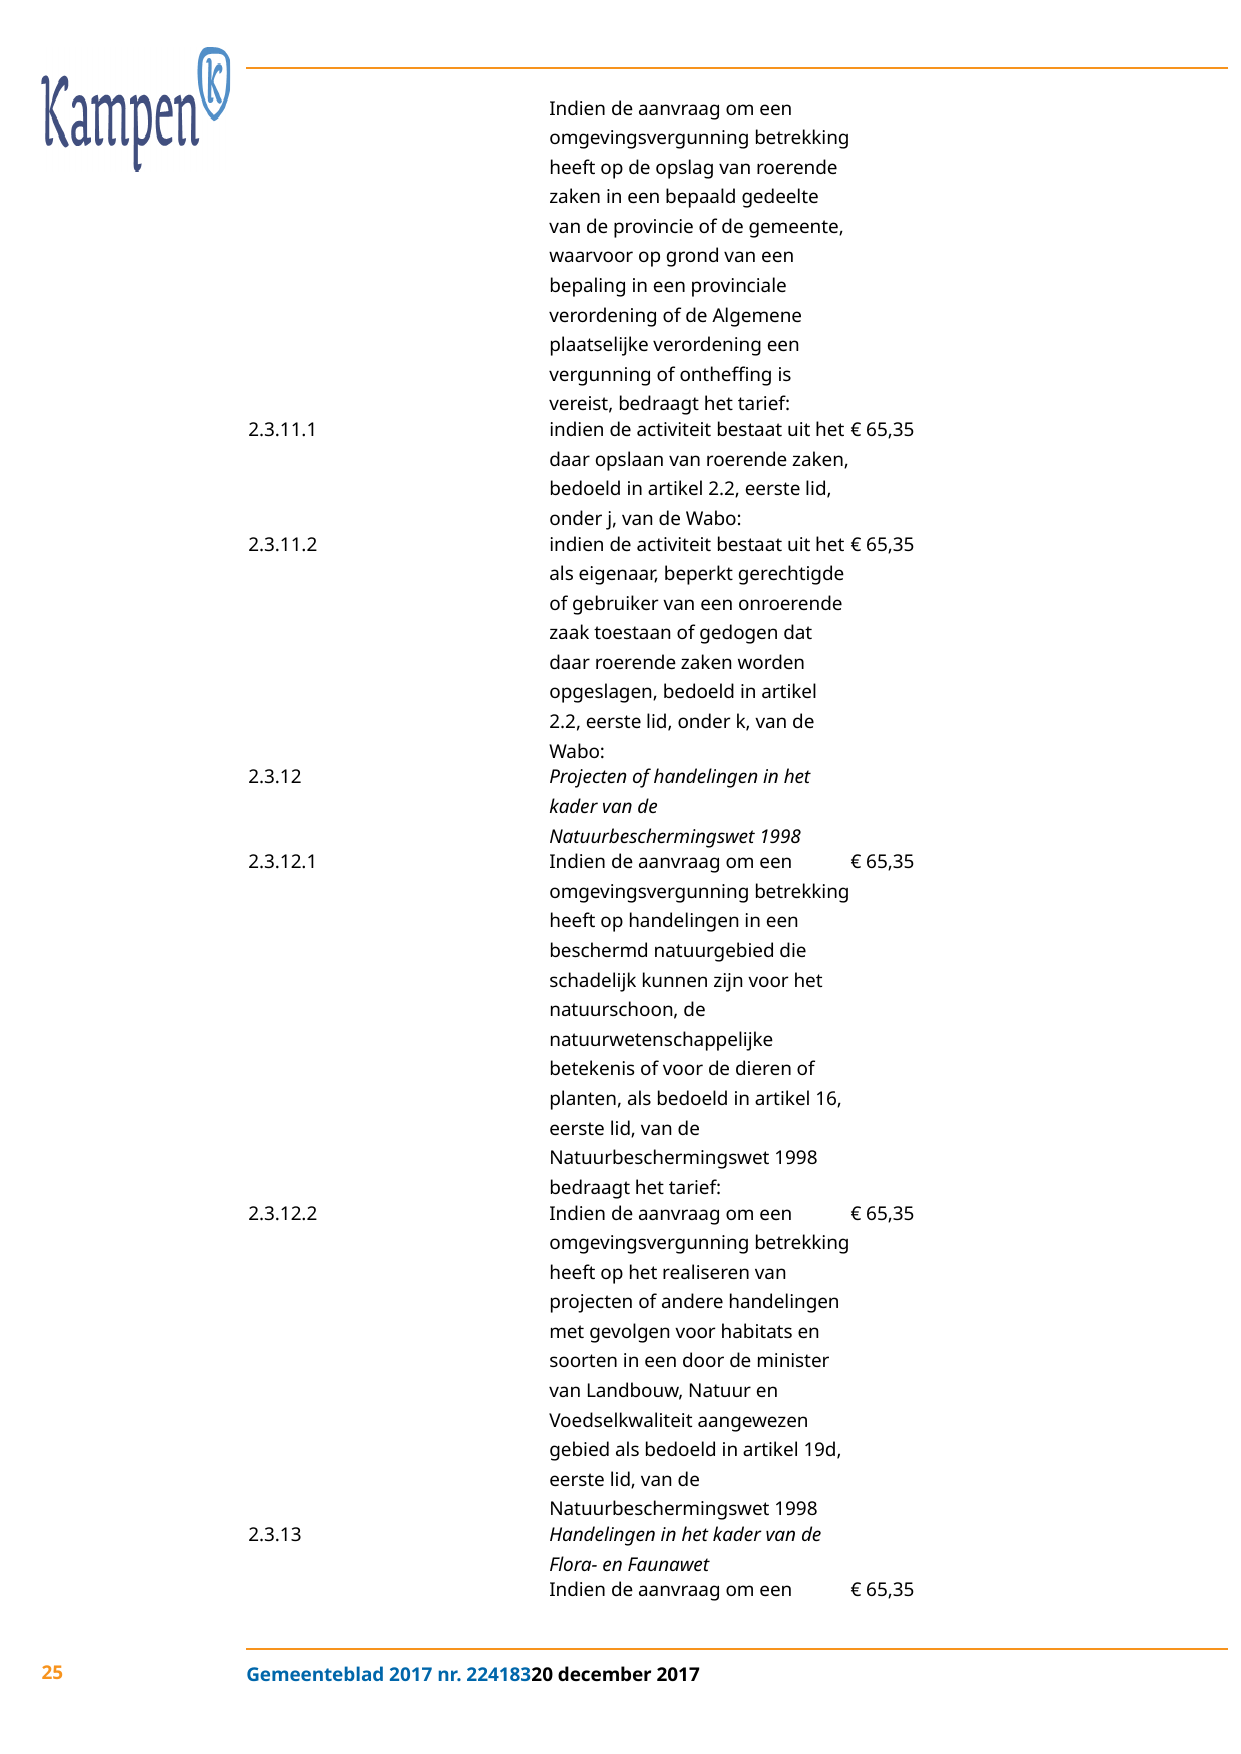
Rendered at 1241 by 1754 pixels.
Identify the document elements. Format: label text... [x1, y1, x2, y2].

table_cell € 65,35 [850, 849, 1152, 1200]
table_cell € 65,35 [850, 1577, 1152, 1602]
table_cell € 65,35 [850, 1200, 1152, 1521]
table_cell Indien de aanvraag om een omgevingsvergunning betrekking heeft op het realiseren van projecten of andere handelingen met gevolgen voor habitats en soorten in een door de minister van Landbouw, Natuur en Voedselkwaliteit aangewezen gebied als bedoeld in artikel 19d, eerste lid, van de Natuurbeschermingswet 1998 [549, 1200, 850, 1521]
table_cell 2.3.11.2 [248, 531, 549, 764]
table_cell € 65,35 [850, 531, 1152, 764]
table_cell indien de activiteit bestaat uit het als eigenaar, beperkt gerechtigde of gebruiker van een onroerende zaak toestaan of gedogen dat daar roerende zaken worden opgeslagen, bedoeld in artikel 2.2, eerste lid, onder k, van de Wabo: [549, 531, 850, 764]
table_cell € 65,35 [850, 416, 1152, 531]
picture [41, 47, 231, 172]
table_cell Indien de aanvraag om een omgevingsvergunning betrekking heeft op handelingen in een beschermd natuurgebied die schadelijk kunnen zijn voor het natuurschoon, de natuurwetenschappelijke betekenis of voor de dieren of planten, als bedoeld in artikel 16, eerste lid, van de Natuurbeschermingswet 1998 bedraagt het tarief: [549, 849, 850, 1200]
table_cell 2.3.12 [248, 764, 549, 848]
table_cell 2.3.13 [248, 1521, 549, 1577]
table_cell Handelingen in het kader van de Flora- en Faunawet [549, 1521, 850, 1577]
table_cell 2.3.12.1 [248, 849, 549, 1200]
table_cell indien de activiteit bestaat uit het daar opslaan van roerende zaken, bedoeld in artikel 2.2, eerste lid, onder j, van de Wabo: [549, 416, 850, 531]
table_cell Indien de aanvraag om een omgevingsvergunning betrekking heeft op de opslag van roerende zaken in een bepaald gedeelte van de provincie of de gemeente, waarvoor op grond van een bepaling in een provinciale verordening of de Algemene plaatselijke verordening een vergunning of ontheffing is vereist, bedraagt het tarief: [549, 95, 850, 416]
table_cell [850, 95, 1152, 416]
table_cell Projecten of handelingen in het kader van de Natuurbeschermingswet 1998 [549, 764, 850, 848]
table_cell Indien de aanvraag om een [549, 1577, 850, 1602]
table_cell [850, 764, 1152, 848]
table_cell [248, 95, 549, 416]
table_cell 2.3.11.1 [248, 416, 549, 531]
table_cell [248, 1577, 549, 1602]
table_cell 2.3.12.2 [248, 1200, 549, 1521]
table_cell [850, 1521, 1152, 1577]
